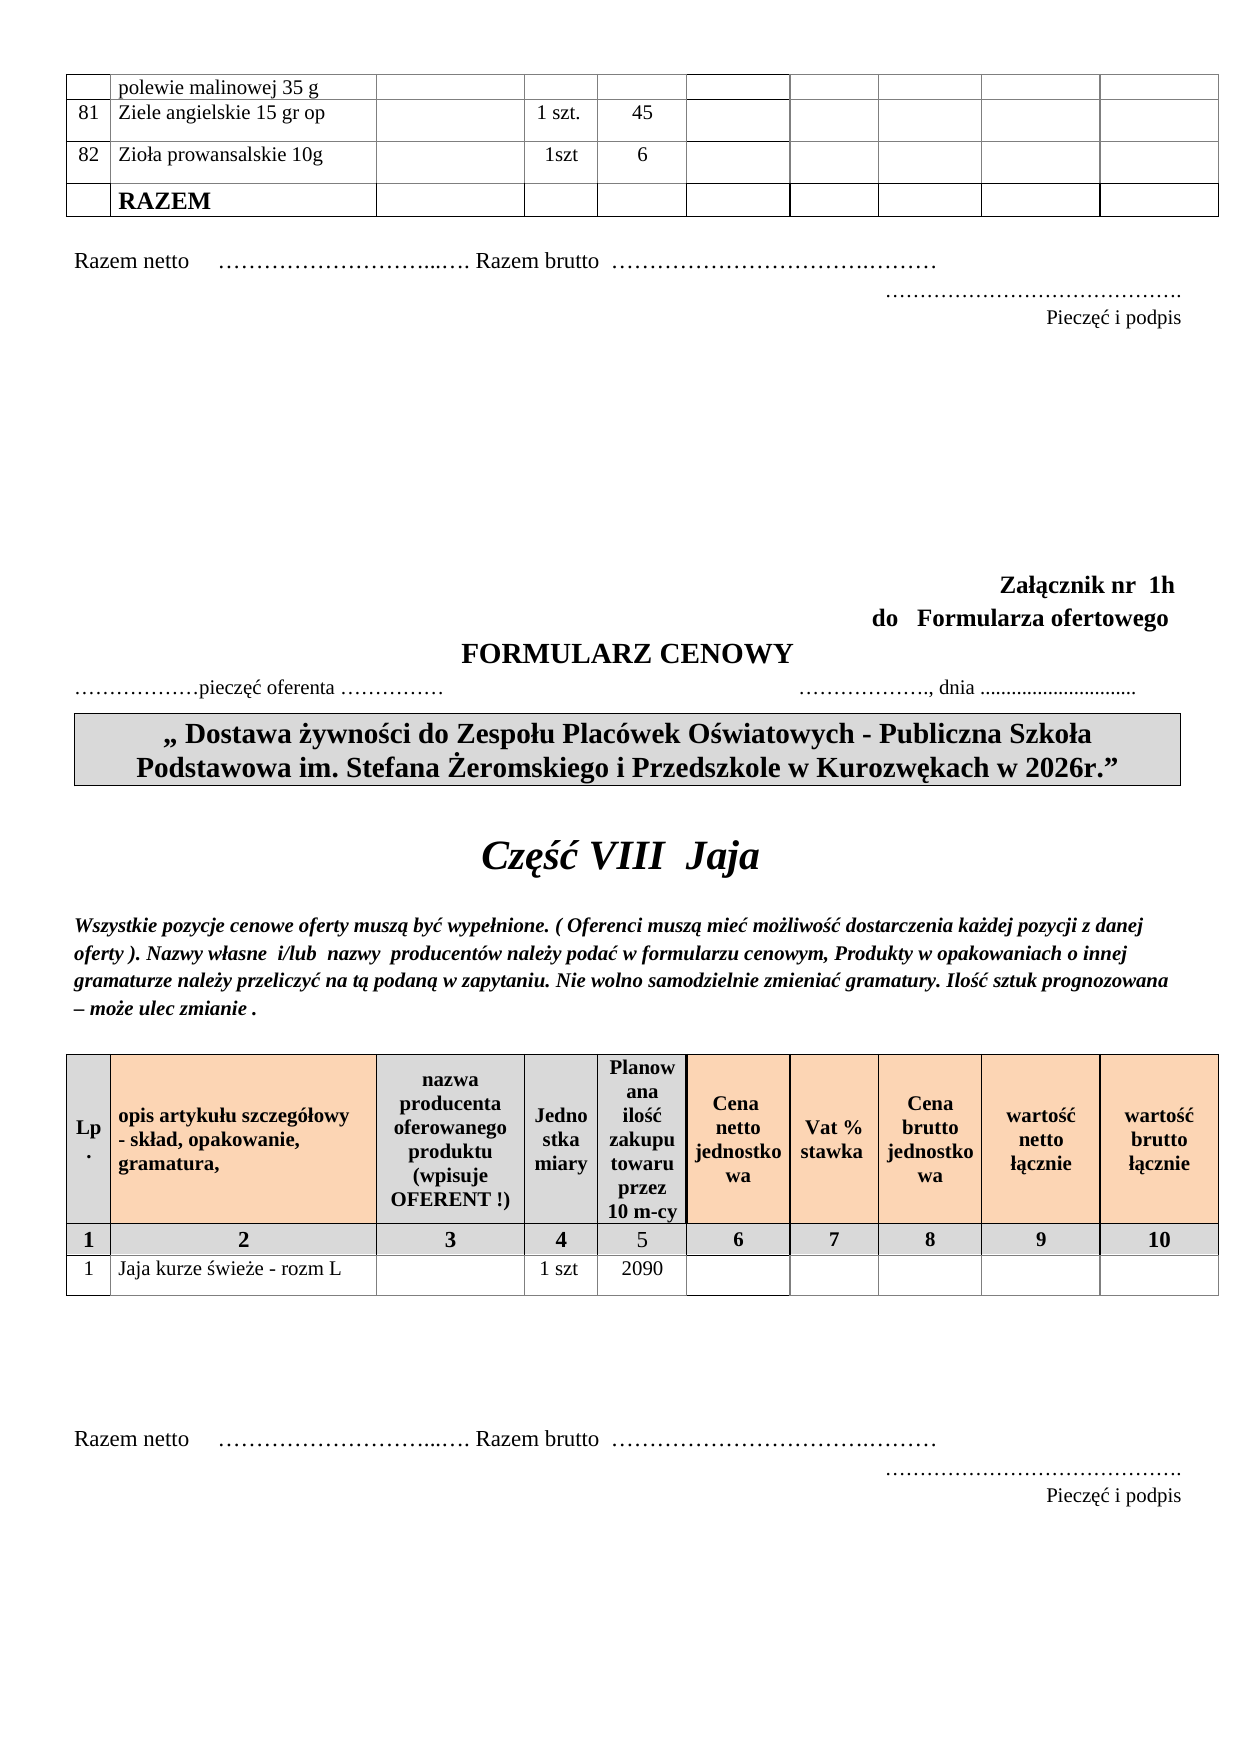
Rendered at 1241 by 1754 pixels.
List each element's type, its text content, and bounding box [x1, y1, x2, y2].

table_header Jednostka miary [525, 1055, 597, 1223]
text Pieczęć i podpis [74, 1483, 1181, 1507]
table_cell [791, 142, 878, 183]
table_header Cena netto jednostkowa [688, 1055, 789, 1223]
table_cell [525, 184, 597, 216]
table_cell 82 [67, 142, 110, 183]
table_cell [879, 1256, 981, 1295]
text „ Dostawa żywności do Zespołu Placówek Oświatowych - Publiczna Szkoła Podstawowa im. Stefana Żeromskiego i Przedszkole w Kurozwękach w 2026r.” [75, 714, 1180, 785]
table_cell [377, 1256, 524, 1295]
table_cell [67, 184, 110, 216]
table_header wartość brutto łącznie [1101, 1055, 1218, 1223]
table_cell [879, 100, 981, 141]
table_cell [982, 100, 1099, 141]
table_cell Ziele angielskie 15 gr op [111, 100, 376, 141]
table_cell [377, 142, 524, 183]
table_cell Zioła prowansalskie 10g [111, 142, 376, 183]
table_cell 1 szt. [525, 100, 597, 141]
table_cell RAZEM [111, 184, 376, 216]
table_cell 8 [879, 1224, 981, 1254]
table_cell [982, 1256, 1099, 1295]
table_cell [525, 75, 597, 99]
table_cell 9 [982, 1224, 1099, 1254]
text ………………pieczęć oferenta …………… ………………., dnia .............................. [74, 674, 1181, 699]
table_header nazwa producenta oferowanego produktu (wpisuje OFERENT !) [377, 1055, 524, 1223]
table_cell [879, 184, 981, 216]
table_cell [598, 75, 686, 99]
text Pieczęć i podpis [74, 305, 1181, 329]
table_cell 2090 [598, 1256, 686, 1295]
table_cell [982, 184, 1099, 216]
table_cell [1101, 142, 1218, 183]
table_header Planowana ilość zakupu towaru przez 10 m-cy [598, 1055, 685, 1223]
table_cell 10 [1101, 1224, 1218, 1254]
table_cell polewie malinowej 35 g [111, 75, 376, 99]
table_cell 1 [67, 1224, 110, 1254]
text Część VIII Jaja [74, 830, 1181, 878]
table_cell [791, 75, 878, 99]
table_cell [1101, 1256, 1218, 1295]
table_cell [377, 100, 524, 141]
table_cell 7 [791, 1224, 878, 1254]
table_cell [1101, 75, 1218, 99]
table_cell [791, 100, 878, 141]
table_header Vat % stawka [791, 1055, 878, 1223]
table_cell [879, 75, 981, 99]
table_cell [67, 75, 110, 99]
table_header Lp. [67, 1055, 110, 1223]
table_cell 81 [67, 100, 110, 141]
table_cell 6 [598, 142, 686, 183]
text ……………………………………. [74, 278, 1181, 302]
table_cell [687, 75, 789, 99]
table_cell 6 [687, 1224, 789, 1254]
table_cell [791, 184, 878, 216]
table_cell 2 [111, 1224, 376, 1254]
table_cell 3 [377, 1224, 524, 1254]
table_header wartość netto łącznie [982, 1055, 1099, 1223]
text FORMULARZ CENOWY [74, 636, 1181, 669]
text Wszystkie pozycje cenowe oferty muszą być wypełnione. ( Oferenci muszą mieć możliwość dostarczenia każdej pozycji z danej oferty ). Nazwy własne i/lub nazwy producentów należy podać w formularzu cenowym, Produkty w opakowaniach o innej gramaturze należy przeliczyć na tą podaną w zapytaniu. Nie wolno samodzielnie zmieniać gramatury. Ilość sztuk prognozowana – może ulec zmianie . [74, 913, 1181, 1020]
text Załącznik nr 1h [74, 570, 1181, 599]
table_cell [687, 142, 789, 183]
table_cell 5 [598, 1224, 686, 1254]
table_cell 1szt [525, 142, 597, 183]
table_header Cena brutto jednostkowa [879, 1055, 981, 1223]
table_cell [791, 1256, 878, 1295]
table_cell 1 [67, 1256, 110, 1295]
table_cell [377, 184, 524, 216]
table_cell [598, 184, 686, 216]
table_header opis artykułu szczegółowy - skład, opakowanie, gramatura, [111, 1055, 376, 1223]
table_cell [377, 75, 524, 99]
text Razem netto ………………………...…. Razem brutto …………………………….……… [74, 247, 1181, 274]
table_cell 1 szt [525, 1256, 597, 1295]
table_cell [982, 75, 1099, 99]
table_cell [687, 1256, 789, 1295]
table_cell [879, 142, 981, 183]
text ……………………………………. [74, 1456, 1181, 1480]
table_cell [687, 100, 789, 141]
text Razem netto ………………………...…. Razem brutto …………………………….……… [74, 1426, 1181, 1452]
table_cell 45 [598, 100, 686, 141]
table_cell [982, 142, 1099, 183]
table_cell [1101, 100, 1218, 141]
table_cell 4 [525, 1224, 597, 1254]
table_cell [1101, 184, 1218, 216]
table_cell Jaja kurze świeże - rozm L [111, 1256, 376, 1295]
text do Formularza ofertowego [74, 603, 1181, 632]
table_cell [687, 184, 789, 216]
